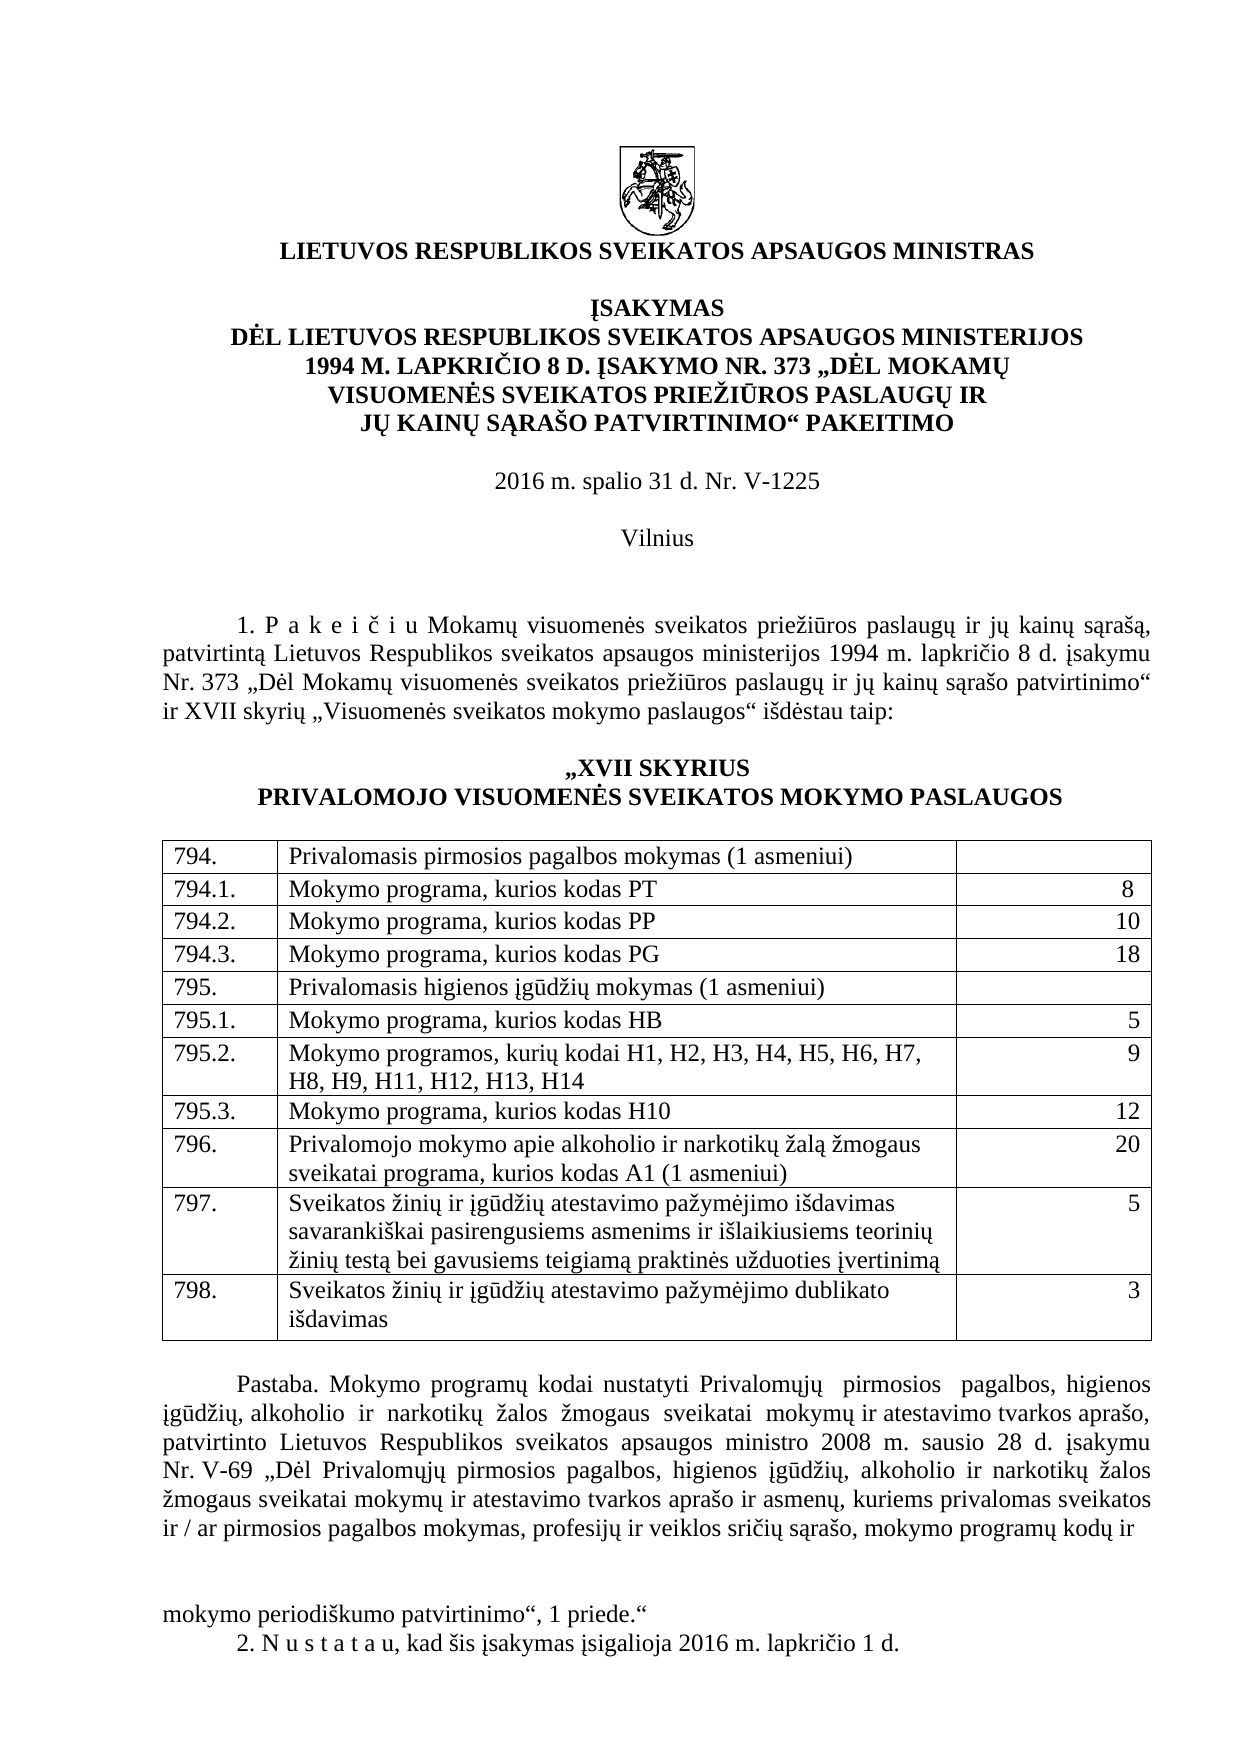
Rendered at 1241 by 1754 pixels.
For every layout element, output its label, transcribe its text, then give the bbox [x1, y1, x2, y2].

table_cell 795. [163, 972, 277, 1004]
table_cell 795.1. [163, 1005, 277, 1037]
table_cell 8 [957, 874, 1151, 905]
table_cell Sveikatos žinių ir įgūdžių atestavimo pažymėjimo dublikato išdavimas [278, 1275, 956, 1339]
text Pastaba. Mokymo programų kodai nustatyti Privalomųjų pirmosios pagalbos, higienos įgūdžių, alkoholio ir narkotikų žalos žmogaus sveikatai mokymų ir atestavimo tvarkos aprašo, patvirtinto Lietuvos Respublikos sveikatos apsaugos ministro 2008 m. sausio 28 d. įsakymu Nr. V-69 „Dėl Privalomųjų pirmosios pagalbos, higienos įgūdžių, alkoholio ir narkotikų žalos žmogaus sveikatai mokymų ir atestavimo tvarkos aprašo ir asmenų, kuriems privalomas sveikatos ir / ar pirmosios pagalbos mokymas, profesijų ir veiklos sričių sąrašo, mokymo programų kodų ir [162, 1369, 1152, 1542]
table_cell 9 [957, 1038, 1151, 1095]
table_cell Mokymo programa, kurios kodas PG [278, 939, 956, 971]
table_cell Mokymo programa, kurios kodas PP [278, 906, 956, 938]
table_header Privalomasis pirmosios pagalbos mokymas (1 asmeniui) [278, 841, 956, 873]
table_cell 5 [957, 1188, 1151, 1274]
table_cell 794.2. [163, 906, 277, 938]
text LIETUVOS RESPUBLIKOS SVEIKATOS APSAUGOS MINISTRAS [162, 236, 1152, 265]
table_cell 5 [957, 1005, 1151, 1037]
table_cell Mokymo programa, kurios kodas HB [278, 1005, 956, 1037]
table_cell Mokymo programa, kurios kodas PT [278, 874, 956, 905]
table_cell 796. [163, 1129, 277, 1187]
table_cell [957, 972, 1151, 1004]
table_cell 20 [957, 1129, 1151, 1187]
text VISUOMENĖS SVEIKATOS PRIEŽIŪROS PASLAUGŲ IR [162, 380, 1152, 408]
table_cell 18 [957, 939, 1151, 971]
text mokymo periodiškumo patvirtinimo“, 1 priede.“ [162, 1599, 1152, 1628]
table_cell 10 [957, 906, 1151, 938]
table_header [957, 841, 1151, 873]
text Vilnius [162, 523, 1152, 552]
text JŲ KAINŲ SĄRAŠO PATVIRTINIMO“ PAKEITIMO [162, 408, 1152, 437]
table_header 794. [163, 841, 277, 873]
table_cell 794.3. [163, 939, 277, 971]
table_cell 795.3. [163, 1096, 277, 1128]
text ĮSAKYMAS [162, 293, 1152, 322]
text 1994 M. LAPKRIČIO 8 D. ĮSAKYMO NR. 373 „DĖL MOKAMŲ [162, 351, 1152, 380]
table_cell Mokymo programos, kurių kodai H1, H2, H3, H4, H5, H6, H7, H8, H9, H11, H12, H13, H14 [278, 1038, 956, 1095]
table_cell Sveikatos žinių ir įgūdžių atestavimo pažymėjimo išdavimas savarankiškai pasirengusiems asmenims ir išlaikiusiems teorinių žinių testą bei gavusiems teigiamą praktinės užduoties įvertinimą [278, 1188, 956, 1274]
table_cell Privalomasis higienos įgūdžių mokymas (1 asmeniui) [278, 972, 956, 1004]
table_cell 3 [957, 1275, 1151, 1339]
table_cell Privalomojo mokymo apie alkoholio ir narkotikų žalą žmogaus sveikatai programa, kurios kodas A1 (1 asmeniui) [278, 1129, 956, 1187]
text DĖL LIETUVOS RESPUBLIKOS SVEIKATOS APSAUGOS MINISTERIJOS [162, 322, 1152, 351]
text 1. P a k e i č i u Mokamų visuomenės sveikatos priežiūros paslaugų ir jų kainų sąrašą, patvirtintą Lietuvos Respublikos sveikatos apsaugos ministerijos 1994 m. lapkričio 8 d. įsakymu Nr. 373 „Dėl Mokamų visuomenės sveikatos priežiūros paslaugų ir jų kainų sąrašo patvirtinimo“ ir XVII skyrių „Visuomenės sveikatos mokymo paslaugos“ išdėstau taip: [162, 610, 1152, 725]
table_cell 795.2. [163, 1038, 277, 1095]
text PRIVALOMOJO VISUOMENĖS SVEIKATOS MOKYMO PASLAUGOS [162, 782, 1152, 811]
table_cell 797. [163, 1188, 277, 1274]
table_cell 798. [163, 1275, 277, 1339]
table_cell Mokymo programa, kurios kodas H10 [278, 1096, 956, 1128]
text 2016 m. spalio 31 d. Nr. V-1225 [162, 466, 1152, 495]
table_cell 794.1. [163, 874, 277, 905]
text „XVII SKYRIUS [162, 753, 1152, 782]
table_cell 12 [957, 1096, 1151, 1128]
text 2. N u s t a t a u, kad šis įsakymas įsigalioja 2016 m. lapkričio 1 d. [162, 1628, 1152, 1657]
